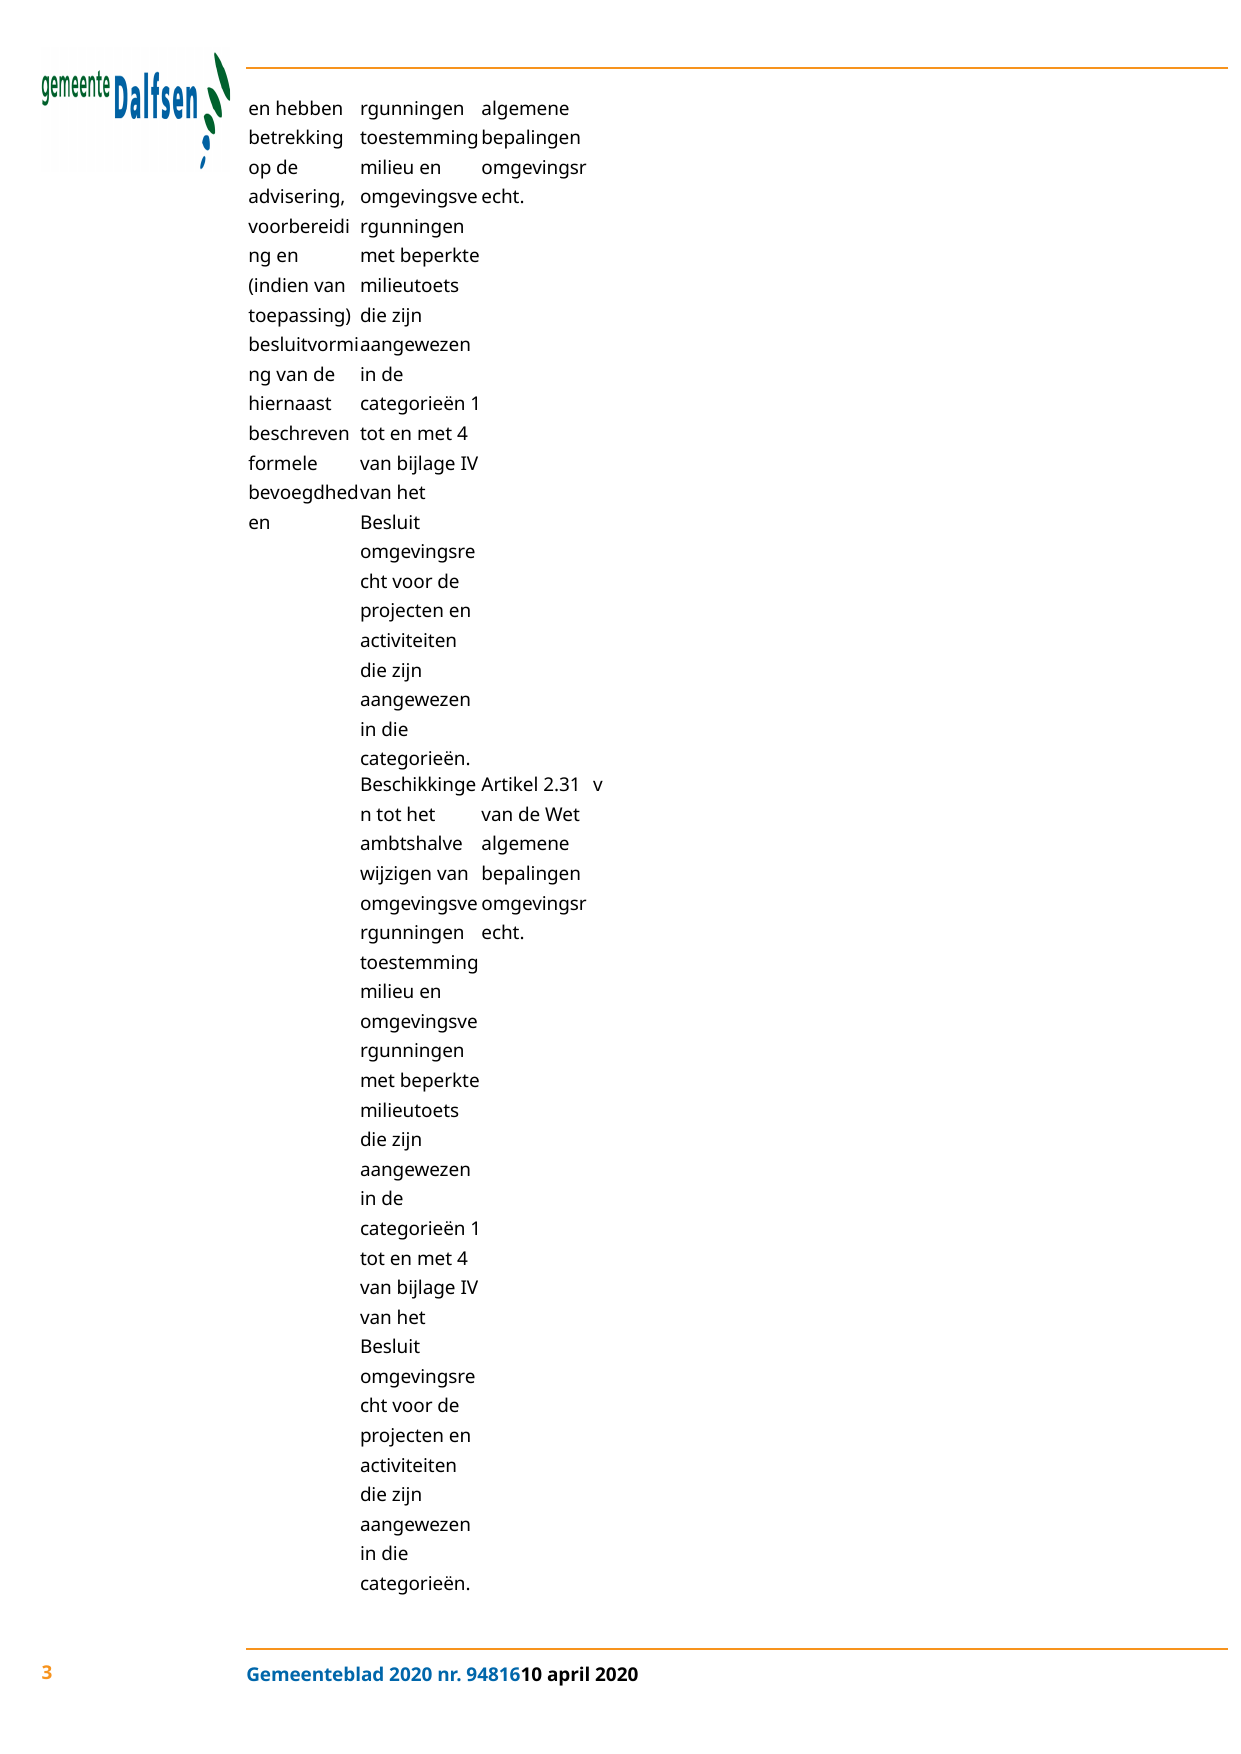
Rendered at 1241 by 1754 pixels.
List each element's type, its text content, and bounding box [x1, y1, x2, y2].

table_cell Beschikkingen tot het ambtshalve wijzigen van omgevingsvergunningen toestemming milieu en omgevingsvergunningen met beperkte milieutoets die zijn aangewezen in de categorieën 1 tot en met 4 van bijlage IV van het Besluit omgevingsrecht voor de projecten en activiteiten die zijn aangewezen in die categorieën. [360, 771, 481, 1596]
table_cell algemene bepalingen omgevingsrecht. [481, 95, 593, 771]
table_cell [705, 95, 816, 771]
table_cell en hebben betrekking op de advisering, voorbereiding en (indien van toepassing) besluitvorming van de hiernaast beschreven formele bevoegdheden [248, 95, 360, 771]
table_cell rgunningen toestemming milieu en omgevingsvergunningen met beperkte milieutoets die zijn aangewezen in de categorieën 1 tot en met 4 van bijlage IV van het Besluit omgevingsrecht voor de projecten en activiteiten die zijn aangewezen in die categorieën. [360, 95, 481, 771]
table_cell [705, 771, 816, 1596]
table_cell [1040, 95, 1152, 771]
table_cell Artikel 2.31 van de Wet algemene bepalingen omgevingsrecht. [481, 771, 593, 1596]
table_cell [928, 95, 1040, 771]
table_cell [928, 771, 1040, 1596]
picture [41, 47, 231, 172]
table_cell [593, 95, 704, 771]
table_cell [816, 771, 928, 1596]
table_cell [248, 771, 360, 1596]
table_cell v [593, 771, 704, 1596]
table_cell [1040, 771, 1152, 1596]
table_cell [816, 95, 928, 771]
